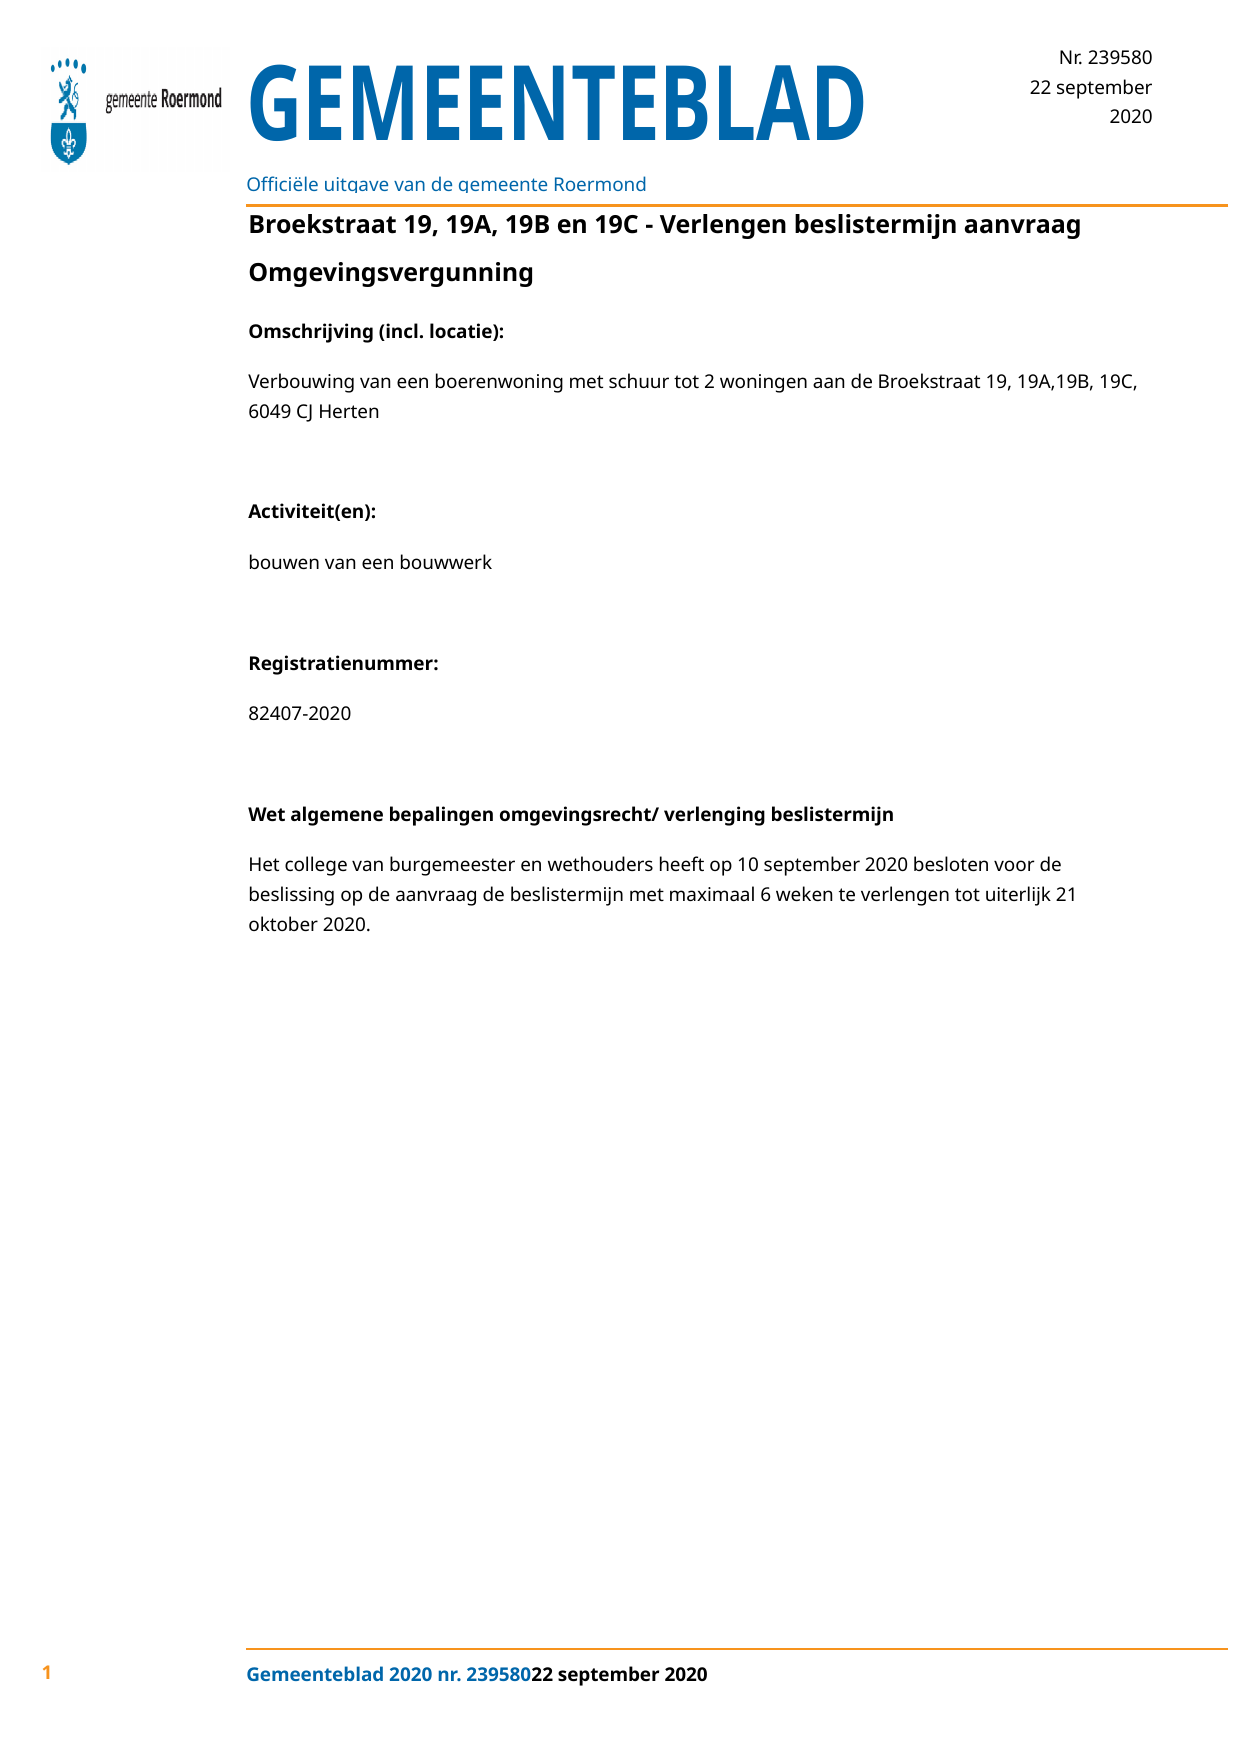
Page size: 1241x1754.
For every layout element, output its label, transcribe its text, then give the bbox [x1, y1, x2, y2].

text Activiteit(en): [248, 499, 1152, 524]
picture [41, 47, 231, 172]
text Omschrijving (incl. locatie): [248, 318, 1152, 344]
text Broekstraat 19, 19A, 19B en 19C - Verlengen beslistermijn aanvraag Omgevingsvergunning [248, 207, 1152, 288]
text bouwen van een bouwwerk [248, 549, 1152, 575]
text 82407-2020 [248, 700, 1152, 726]
text Het college van burgemeester en wethouders heeft op 10 september 2020 besloten voor de beslissing op de aanvraag de beslistermijn met maximaal 6 weken te verlengen tot uiterlijk 21 oktober 2020. [248, 852, 1152, 937]
text Registratienummer: [248, 650, 1152, 676]
text Wet algemene bepalingen omgevingsrecht/ verlenging beslistermijn [248, 801, 1152, 827]
text Verbouwing van een boerenwoning met schuur tot 2 woningen aan de Broekstraat 19, 19A,19B, 19C, 6049 CJ Herten [248, 368, 1152, 424]
